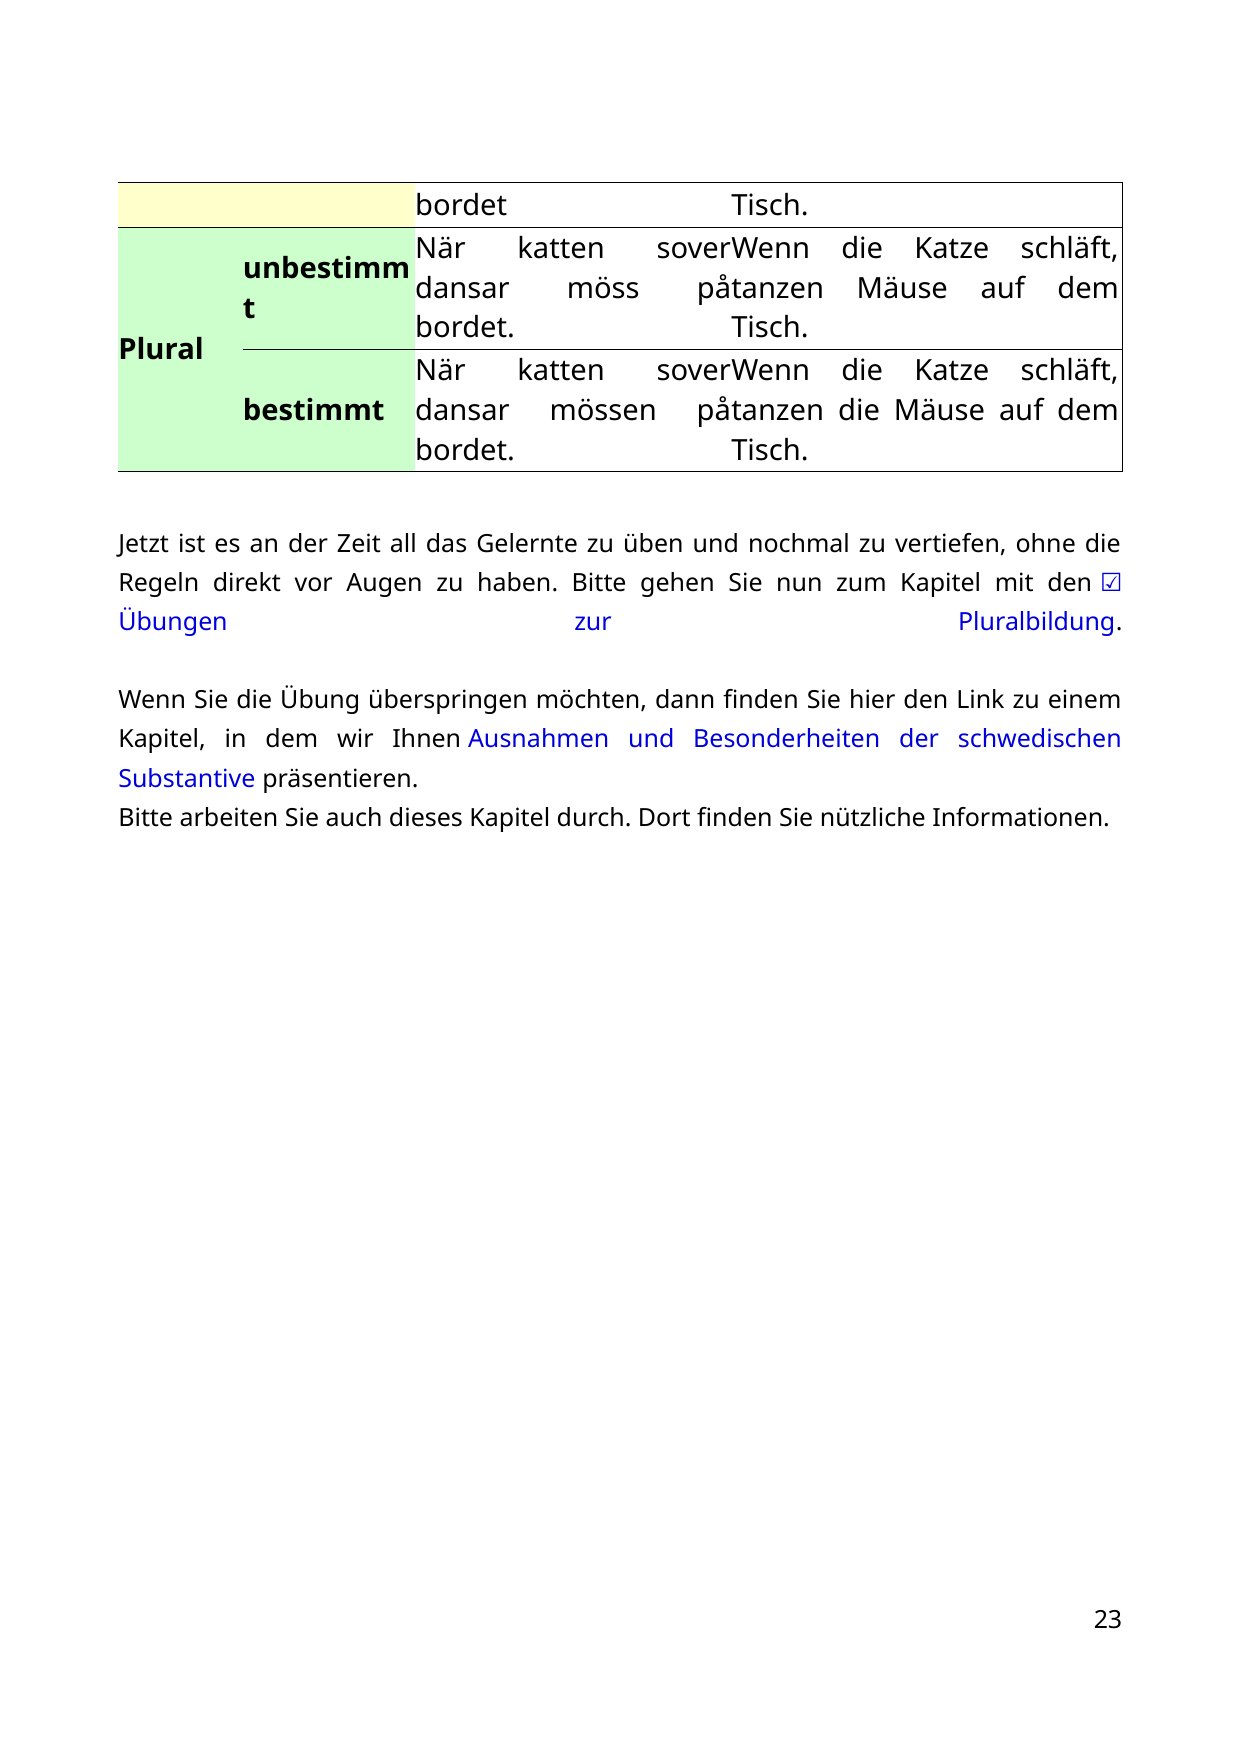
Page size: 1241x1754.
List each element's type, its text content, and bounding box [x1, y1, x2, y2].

text Jetzt ist es an der Zeit all das Gelernte zu üben und nochmal zu vertiefen, ohne die Regeln direkt vor Augen zu haben. Bitte gehen Sie nun zum Kapitel mit den ☑ Übungen zur Pluralbildung. Wenn Sie die Übung überspringen möchten, dann finden Sie hier den Link zu einem Kapitel, in dem wir Ihnen Ausnahmen und Besonderheiten der schwedischen Substantive präsentieren. Bitte arbeiten Sie auch dieses Kapitel durch. Dort finden Sie nützliche Informationen. [118, 525, 1122, 833]
table_cell bordet [415, 183, 731, 227]
table_cell unbestimmt [243, 228, 415, 349]
table_cell Wenn die Katze schläft, tanzen Mäuse auf dem Tisch. [731, 228, 1122, 349]
table_cell När katten sover dansar möss på bordet. [415, 228, 731, 349]
table_cell Tisch. [731, 183, 1122, 227]
table_cell Plural [118, 228, 243, 471]
table_cell Wenn die Katze schläft, tanzen die Mäuse auf dem Tisch. [731, 350, 1122, 471]
table_cell När katten sover dansar mössen på bordet. [415, 350, 731, 471]
table_cell [243, 183, 415, 227]
table_cell bestimmt [243, 350, 415, 471]
